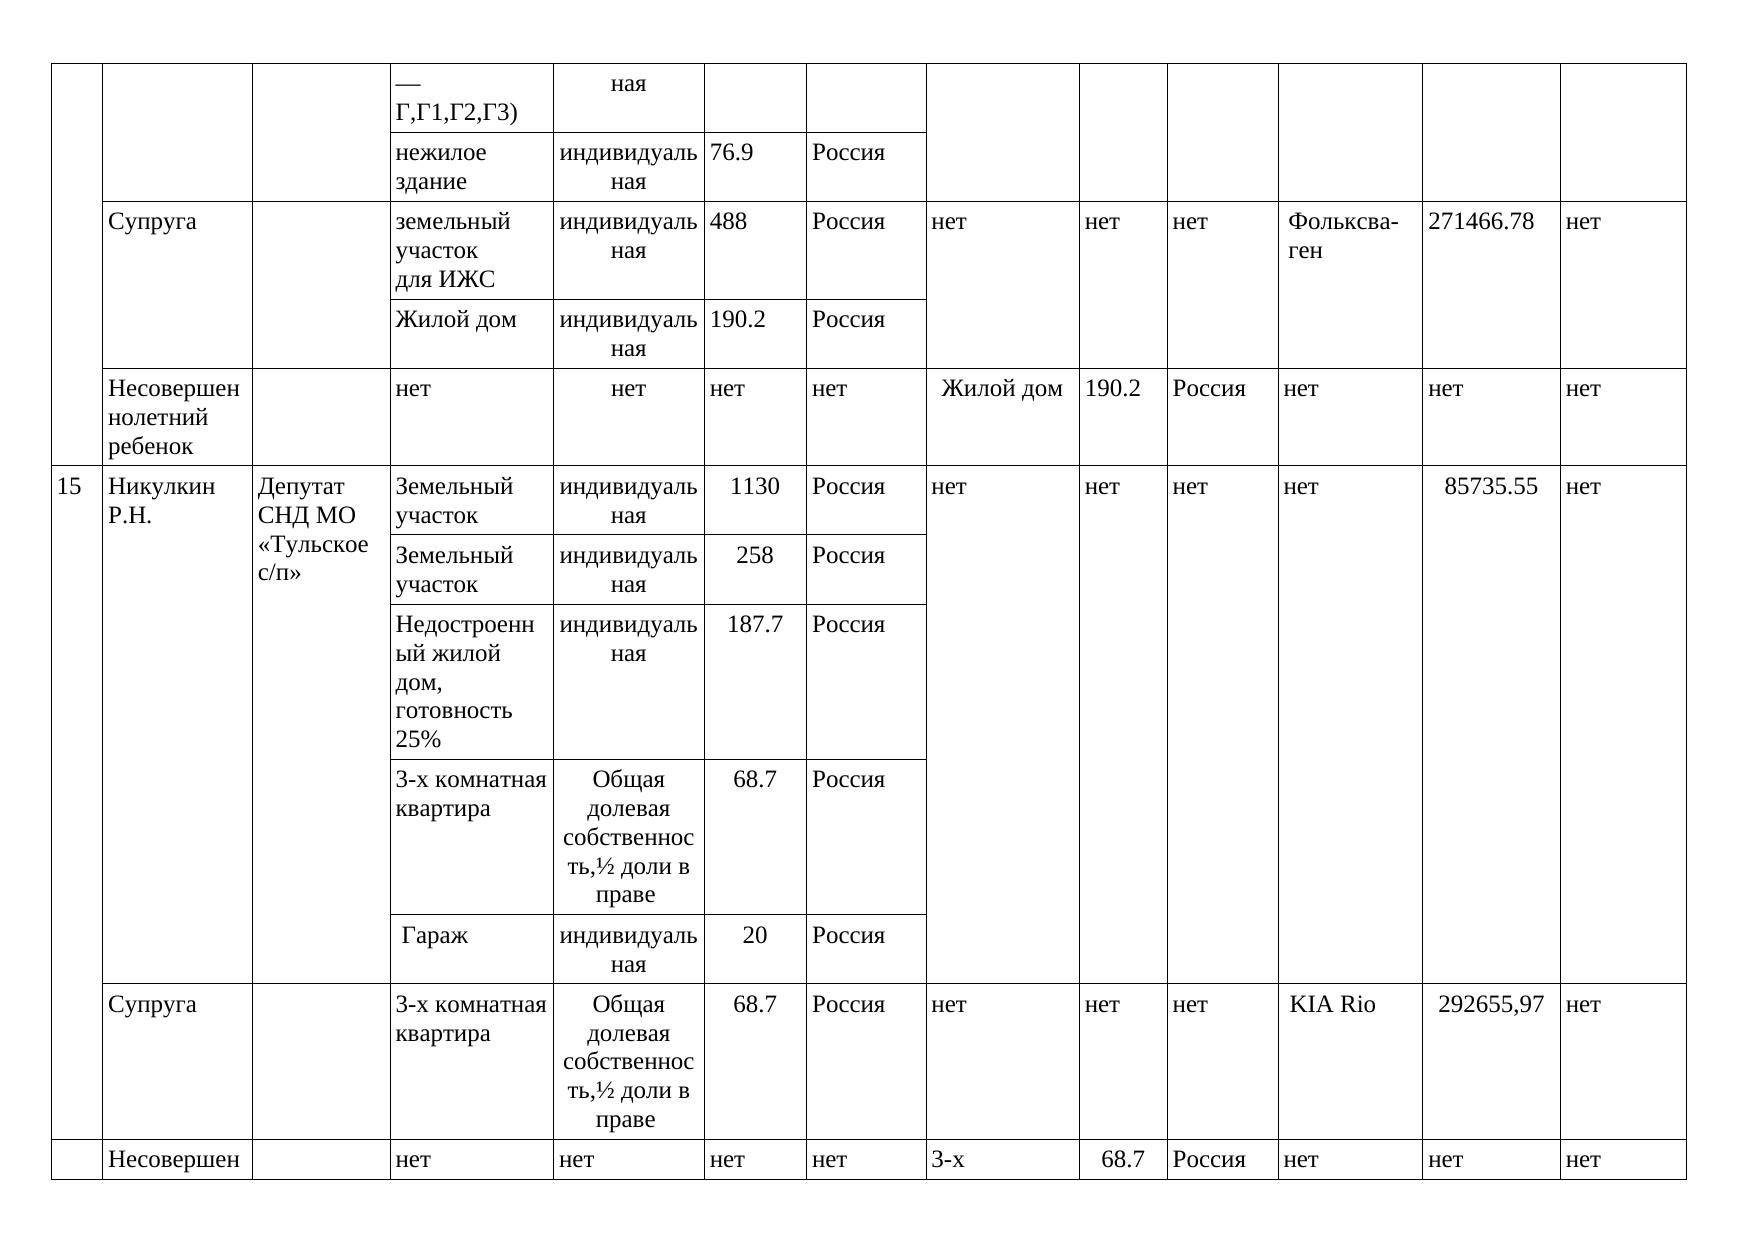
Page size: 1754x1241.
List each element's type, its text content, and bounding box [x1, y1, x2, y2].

table_cell Россия [807, 760, 926, 914]
table_cell [253, 64, 390, 201]
table_cell Россия [807, 915, 926, 983]
table_cell нет [1168, 202, 1278, 367]
table_cell 76,9 [705, 133, 806, 201]
table_cell Россия [807, 605, 926, 759]
table_cell Земельный участок [391, 535, 553, 603]
table_cell [253, 1140, 390, 1179]
table_cell Несовершеннолетний ребенок [103, 369, 252, 465]
table_cell 68,7 [705, 760, 806, 914]
table_cell Гараж [391, 915, 553, 983]
table_cell Депутат СНД МО «Тульское с/п» [253, 466, 390, 983]
table_cell 190,2 [705, 300, 806, 367]
table_cell [52, 64, 102, 465]
table_cell нет [1168, 984, 1278, 1138]
table_cell [52, 1140, 102, 1179]
table_cell [103, 64, 252, 201]
table_cell нет [705, 1140, 806, 1179]
table_cell Общая долевая собственность,½ доли в праве [554, 760, 704, 914]
table_cell [1423, 64, 1560, 201]
table_cell Россия [807, 535, 926, 603]
table_cell индивидуальная [554, 300, 704, 367]
table_cell нет [927, 984, 1079, 1138]
table_cell нет [391, 369, 553, 465]
table_cell [1561, 64, 1686, 201]
table_cell нет [554, 1140, 704, 1179]
table_cell Россия [807, 133, 926, 201]
table_cell нет [1561, 369, 1686, 465]
table_cell [1279, 64, 1422, 201]
table_cell нет [807, 1140, 926, 1179]
table_cell 187,7 [705, 605, 806, 759]
table_cell индивидуальная [554, 466, 704, 534]
table_cell 20 [705, 915, 806, 983]
table_cell 15 [52, 466, 102, 1138]
table_cell индивидуальная [554, 915, 704, 983]
table_cell 258 [705, 535, 806, 603]
table_cell 3-х комнатная квартира [391, 760, 553, 914]
table_cell 190,2 [1080, 64, 1167, 201]
table_cell индивидуальная [554, 535, 704, 603]
table_cell нет [1080, 984, 1167, 1138]
table_cell 68,7 [705, 984, 806, 1138]
table_cell Жилой дом [927, 369, 1079, 465]
table_cell индивидуальная [554, 202, 704, 298]
table_cell Россия [807, 984, 926, 1138]
table_cell Общая долевая собственность,½ доли в праве [554, 984, 704, 1138]
table_cell индивидуальная [554, 133, 704, 201]
table_cell Супруга [103, 984, 252, 1138]
table_cell Никулкин Р.Н. [103, 466, 252, 983]
table_cell нет [1279, 1140, 1422, 1179]
table_cell нет [927, 202, 1079, 367]
table_cell нет [807, 369, 926, 465]
table_cell Земельный участок [391, 466, 553, 534]
table_cell ная [554, 64, 704, 132]
table_cell нежилое здание [391, 133, 553, 201]
table_cell [1168, 64, 1278, 201]
table_cell 271466,78 [1423, 202, 1560, 367]
table_cell нет [705, 369, 806, 465]
table_cell нет [1561, 984, 1686, 1138]
table_cell Несовершен [103, 1140, 252, 1179]
table_cell нет [554, 369, 704, 465]
table_cell [253, 984, 390, 1138]
table_cell 3-х комнатная квартира [391, 984, 553, 1138]
table_cell нет [1168, 466, 1278, 983]
table_cell индивидуальная [554, 605, 704, 759]
table_cell нет [391, 1140, 553, 1179]
table_cell нет [927, 466, 1079, 983]
table_cell [253, 202, 390, 367]
table_cell нет [1561, 466, 1686, 983]
table_cell нет [1080, 466, 1167, 983]
table_cell [705, 64, 806, 132]
table_cell нет [1561, 1140, 1686, 1179]
table_cell KIA Rio [1279, 984, 1422, 1138]
table_cell Россия [807, 202, 926, 298]
table_cell 488 [705, 202, 806, 298]
table_cell 85735,55 [1423, 466, 1560, 983]
table_cell нет [1279, 466, 1422, 983]
table_cell 292655,97 [1423, 984, 1560, 1138]
table_cell земельный участок для ИЖС [391, 202, 553, 298]
table_cell Россия [807, 466, 926, 534]
table_cell нет [1279, 369, 1422, 465]
table_cell 3-х [927, 1140, 1079, 1179]
table_cell нет [1423, 369, 1560, 465]
table_cell 1130 [705, 466, 806, 534]
table_cell 68,7 [1080, 1140, 1167, 1179]
table_cell Россия [1168, 369, 1278, 465]
table_cell — Г,Г1,Г2,Г3) [391, 64, 553, 132]
table_cell Супруга [103, 202, 252, 367]
table_cell 190,2 [1080, 369, 1167, 465]
table_cell нет [1561, 202, 1686, 367]
table_cell [807, 64, 926, 132]
table_cell Фольксва-ген [1279, 202, 1422, 367]
table_cell Россия [1168, 1140, 1278, 1179]
table_cell Жилой дом [391, 300, 553, 367]
table_cell Недостроенный жилой дом, готовность 25% [391, 605, 553, 759]
table_cell нет [1423, 1140, 1560, 1179]
table_cell Россия [807, 300, 926, 367]
table_cell нет [1080, 202, 1167, 367]
table_cell [927, 64, 1079, 201]
table_cell [253, 369, 390, 465]
